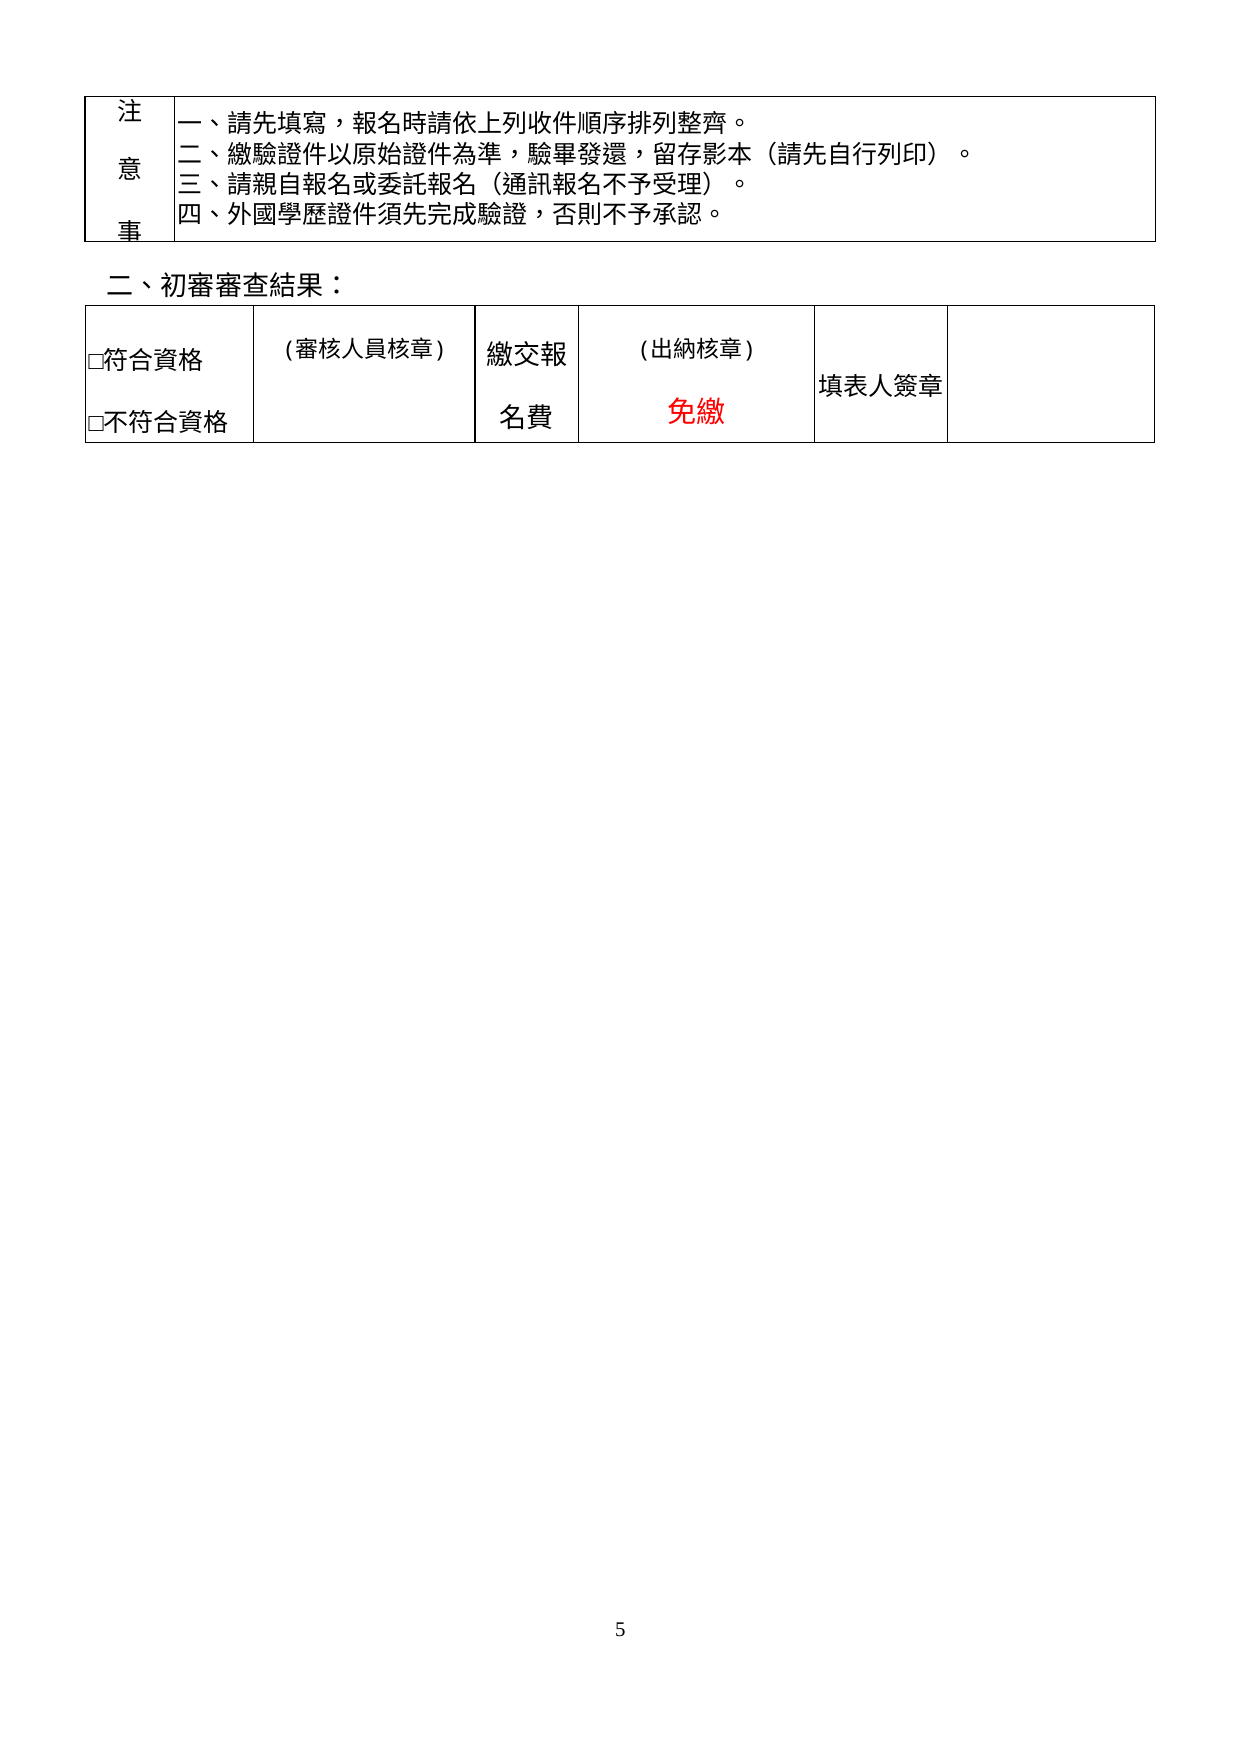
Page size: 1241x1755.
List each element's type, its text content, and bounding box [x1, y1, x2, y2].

table_cell 一、請先填寫，報名時請依上列收件順序排列整齊。 二、繳驗證件以原始證件為準，驗畢發還，留存影本（請先自行列印）。 三、請親自報名或委託報名（通訊報名不予受理）。 四、外國學歷證件須先完成驗證，否則不予承認。 [175, 97, 1155, 241]
table_header 填表人簽章 [815, 306, 947, 442]
table_cell 注 意 事 項 [86, 97, 174, 241]
text 二、初審審查結果： [106, 242, 1134, 304]
table_header (審核人員核章) [254, 306, 474, 442]
table_header [948, 306, 1154, 442]
table_header □符合資格 □不符合資格 [86, 306, 253, 442]
table_header (出納核章) 免繳 [579, 306, 814, 442]
table_header 繳交報名費 [476, 306, 578, 442]
